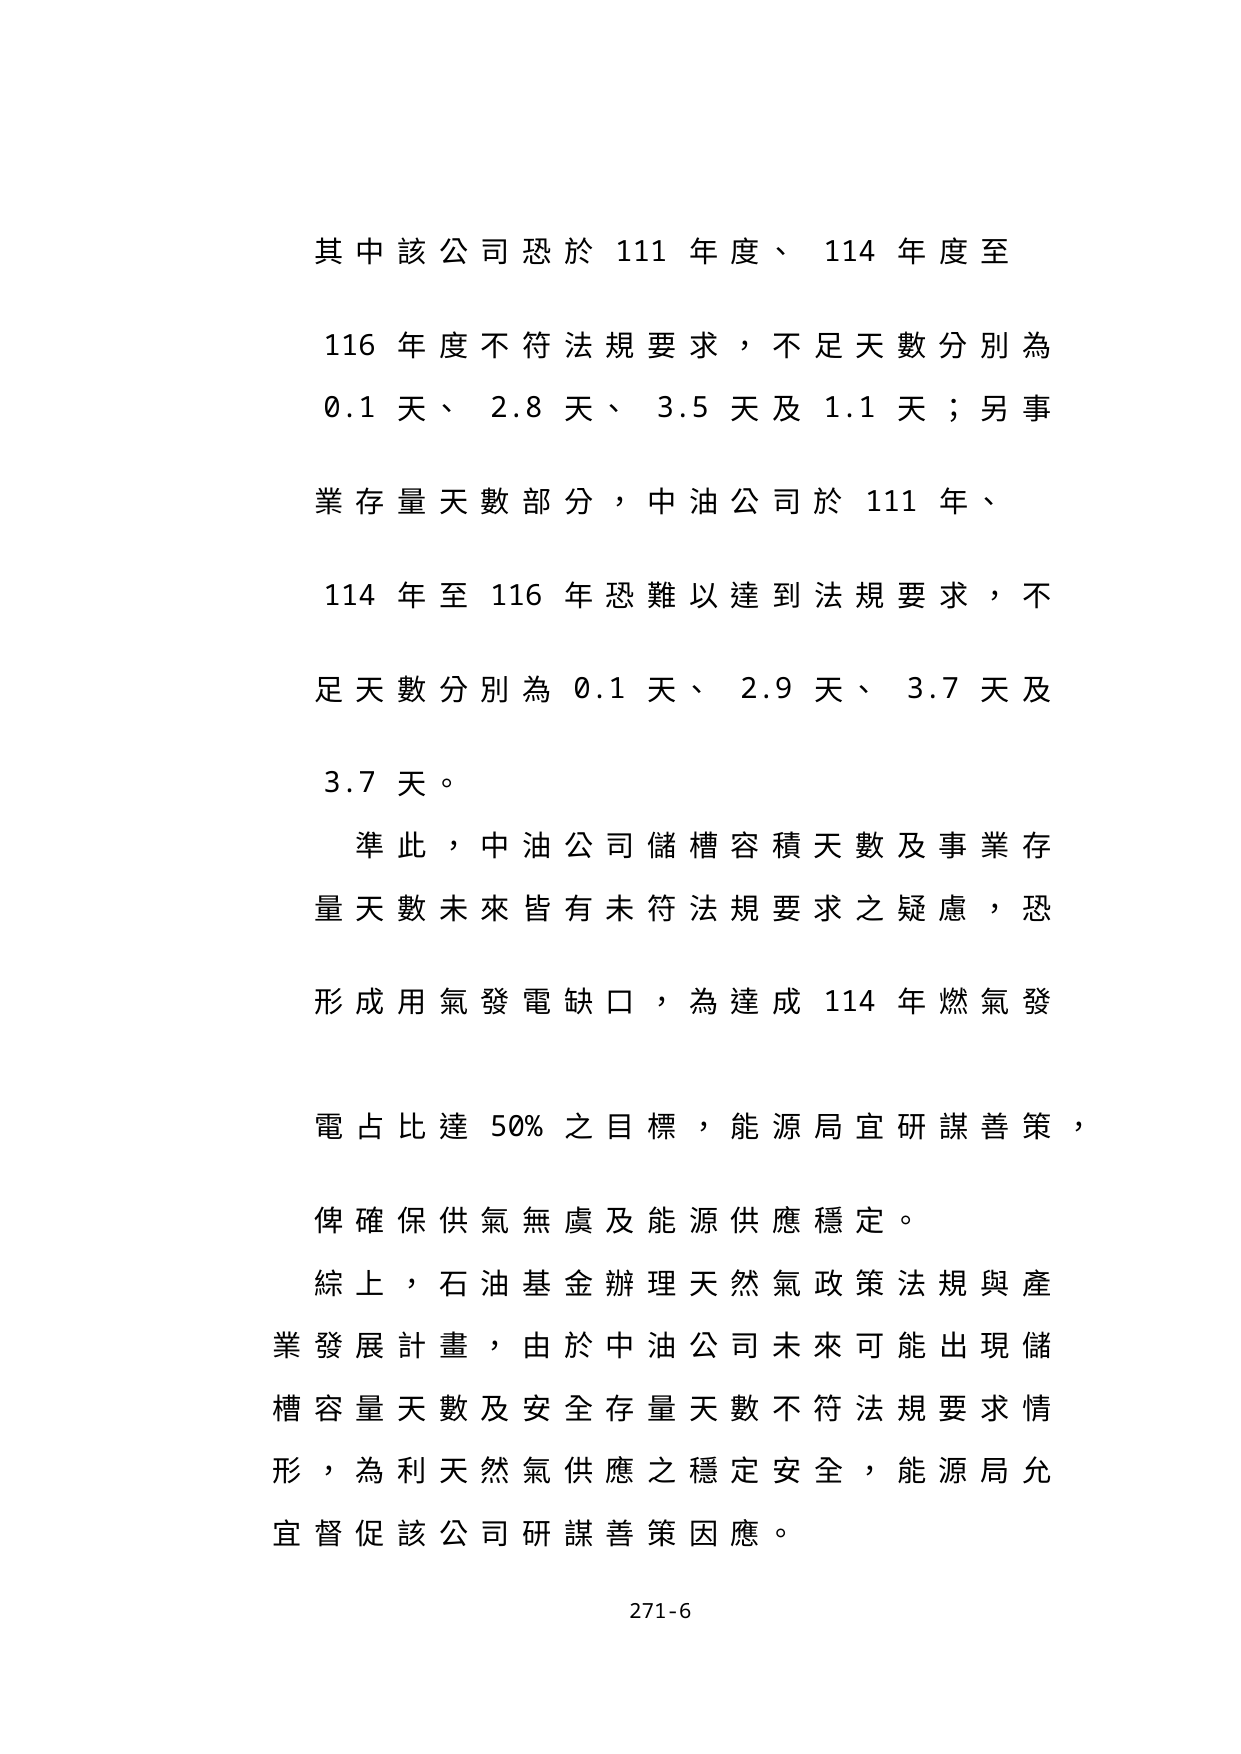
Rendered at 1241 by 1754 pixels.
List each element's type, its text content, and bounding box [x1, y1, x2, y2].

text 準此，中油公司儲槽容積天數及事業存量天數未來皆有未符法規要求之疑慮，恐形成用氣發電缺口，為達成114年燃氣發電占比達50%之目標，能源局宜研謀善策，俾確保供氣無虞及能源供應穩定。 [271, 802, 1058, 1240]
text 綜上，石油基金辦理天然氣政策法規與產業發展計畫，由於中油公司未來可能出現儲槽容量天數及安全存量天數不符法規要求情形，為利天然氣供應之穩定安全，能源局允宜督促該公司研謀善策因應。 [242, 1240, 1058, 1552]
text 審計部依中油公司提供之資料，估算該公司所轄液化天然氣儲槽之儲槽容量天數，其中該公司恐於111年度、114年度至116年度不符法規要求，不足天數分別為0.1天、2.8天、3.5天及1.1天；另事業存量天數部分，中油公司於111年、114年至116年恐難以達到法規要求，不足天數分別為0.1天、2.9天、3.7天及3.7天。 [271, 177, 1058, 802]
